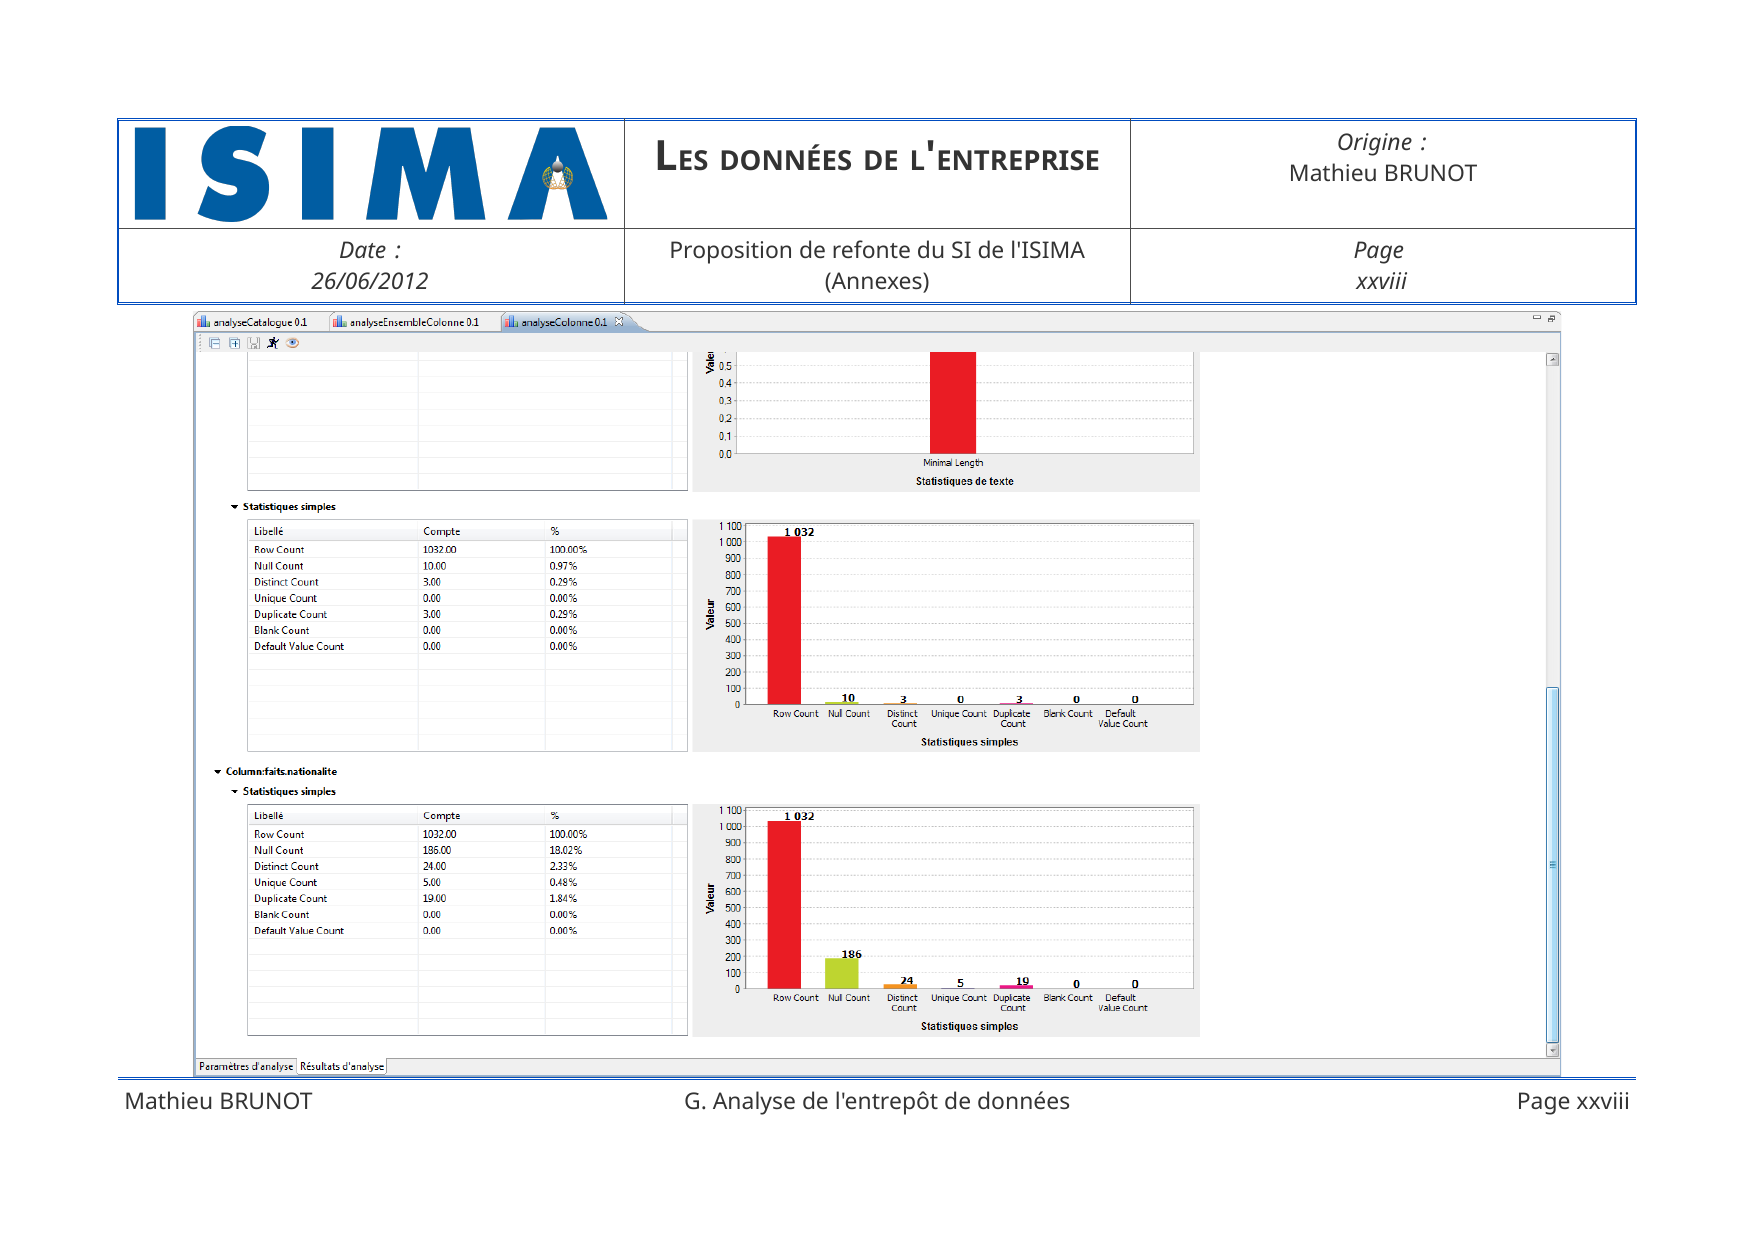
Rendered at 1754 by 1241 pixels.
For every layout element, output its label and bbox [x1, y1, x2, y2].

picture [134, 126, 608, 222]
picture [192, 311, 1562, 1077]
